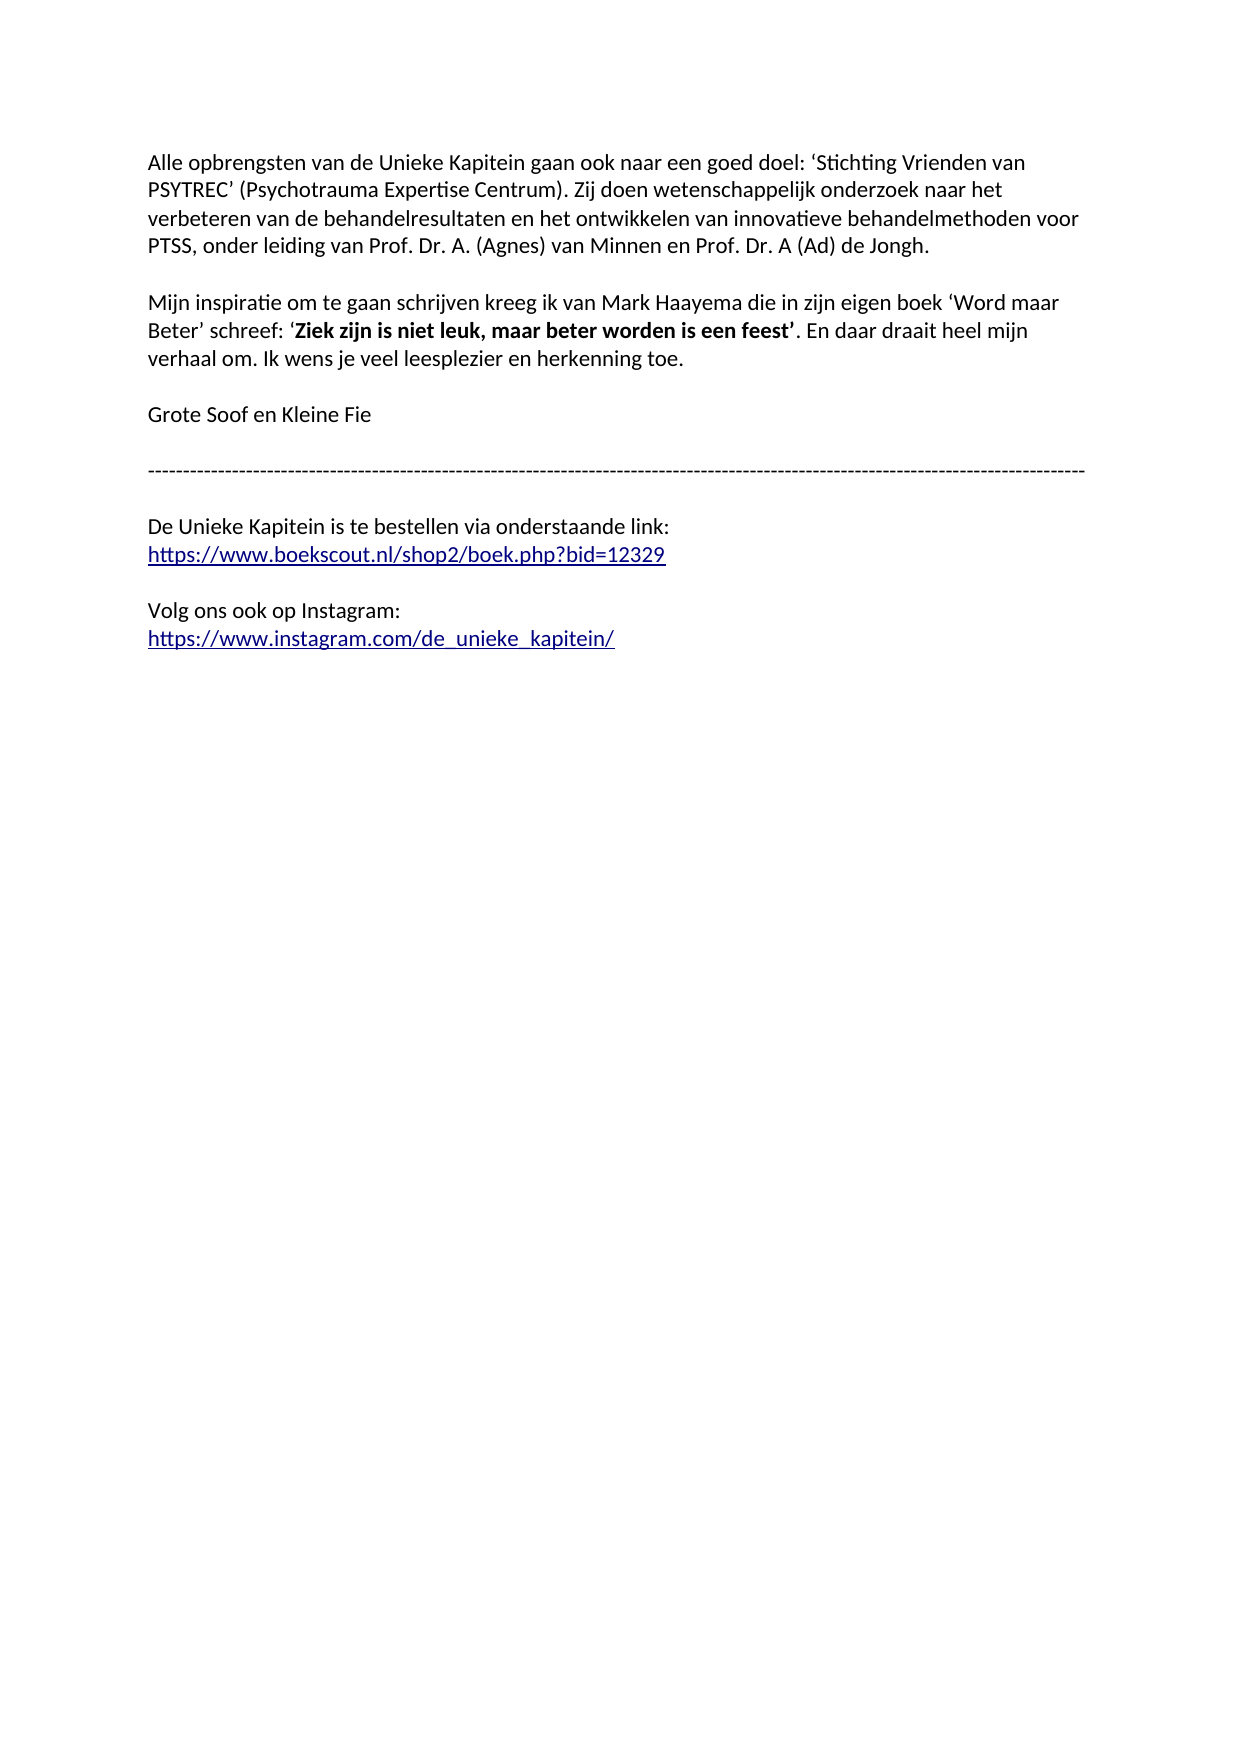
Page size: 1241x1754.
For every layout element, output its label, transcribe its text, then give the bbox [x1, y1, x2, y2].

text Mijn inspiratie om te gaan schrijven kreeg ik van Mark Haayema die in zijn eigen boek ‘Word maar Beter’ schreef: ‘Ziek zijn is niet leuk, maar beter worden is een feest’. En daar draait heel mijn verhaal om. Ik wens je veel leesplezier en herkenning toe. [148, 288, 1093, 372]
text https://www.boekscout.nl/shop2/boek.php?bid=12329 [148, 540, 1093, 568]
text Grote Soof en Kleine Fie [148, 400, 1093, 428]
text De Unieke Kapitein is te bestellen via onderstaande link: [148, 512, 1093, 540]
text -------------------------------------------------------------------------------------------------------------------------------------- [148, 456, 1093, 484]
text Alle opbrengsten van de Unieke Kapitein gaan ook naar een goed doel: ‘Stichting Vrienden van PSYTREC’ (Psychotrauma Expertise Centrum). Zij doen wetenschappelijk onderzoek naar het verbeteren van de behandelresultaten en het ontwikkelen van innovatieve behandelmethoden voor PTSS, onder leiding van Prof. Dr. A. (Agnes) van Minnen en Prof. Dr. A (Ad) de Jongh. [148, 148, 1093, 260]
text https://www.instagram.com/de_unieke_kapitein/ [148, 624, 1093, 652]
text Volg ons ook op Instagram: [148, 596, 1093, 624]
